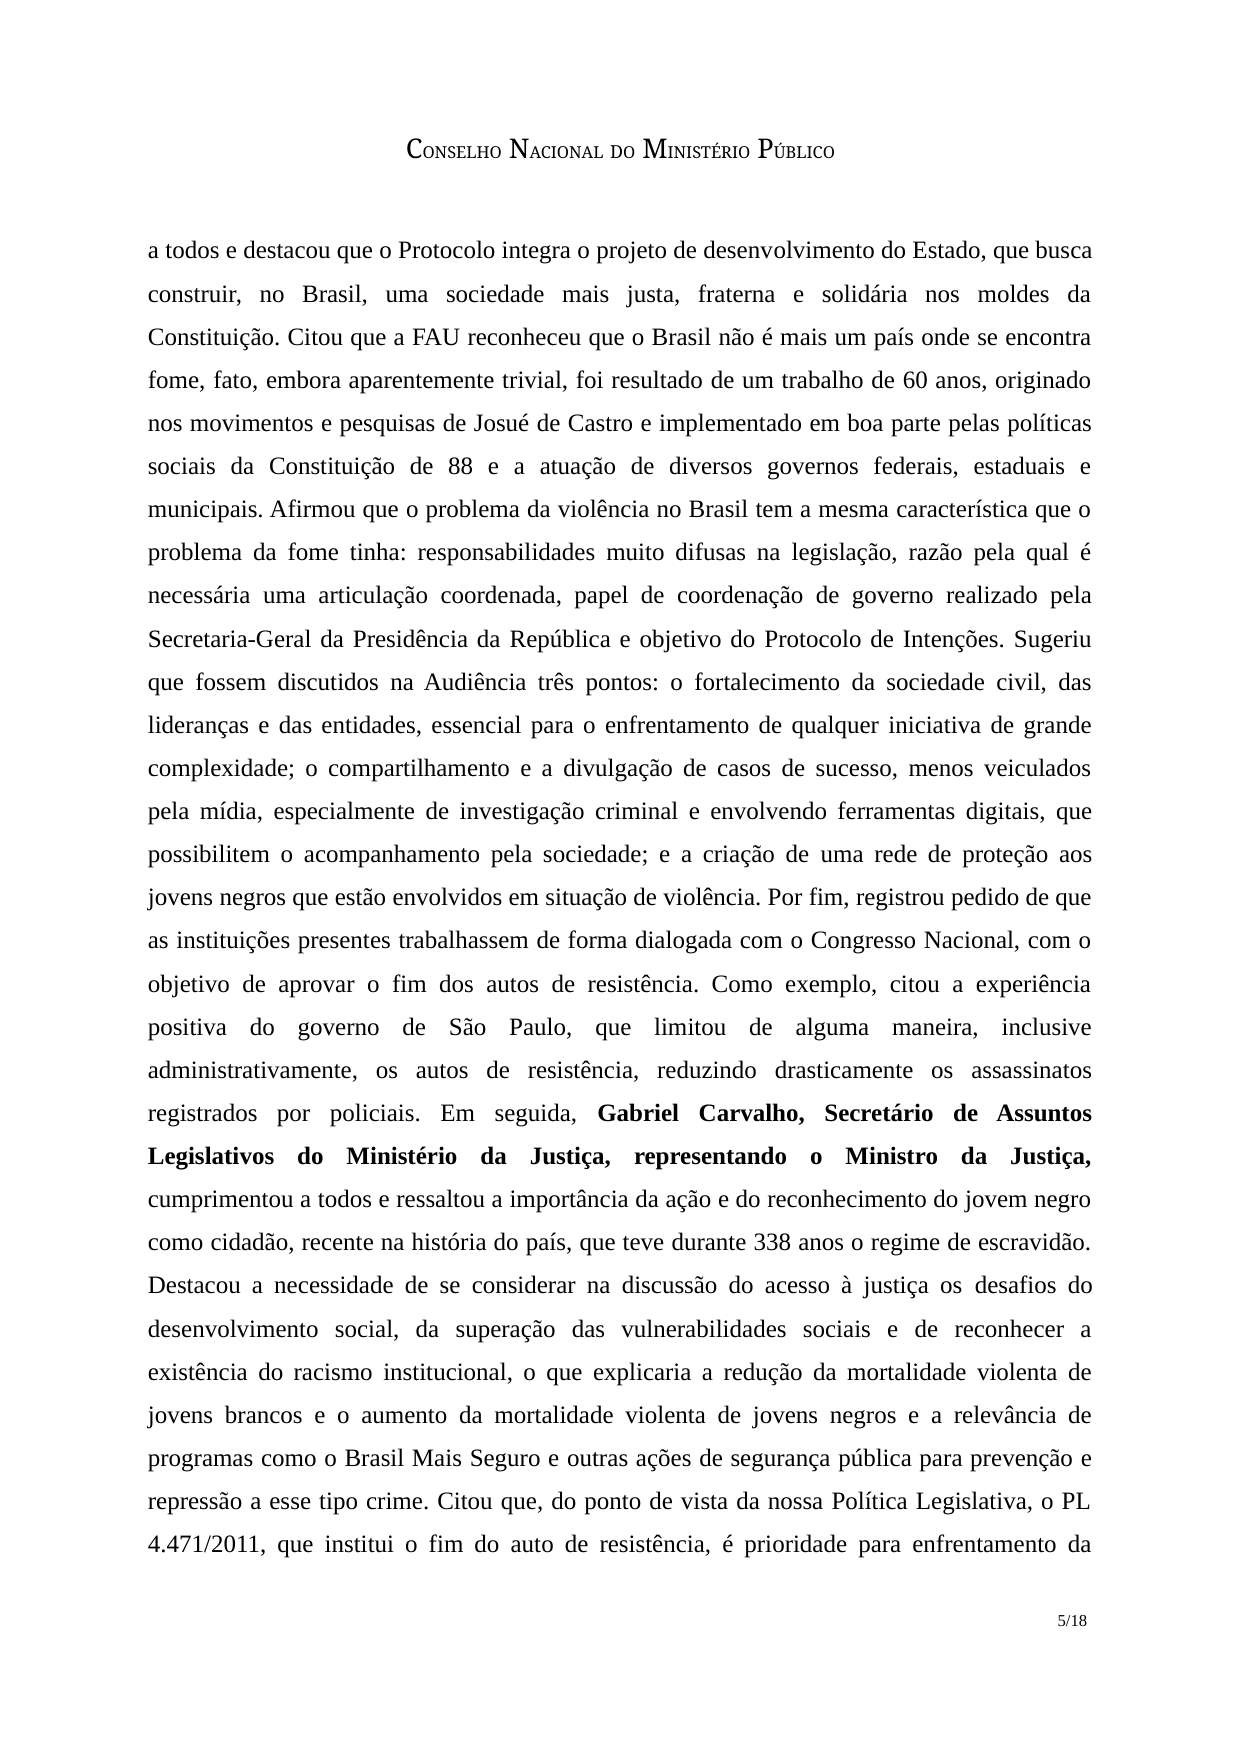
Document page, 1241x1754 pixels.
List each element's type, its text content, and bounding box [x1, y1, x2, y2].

text a todos e destacou que o Protocolo integra o projeto de desenvolvimento do Estado, que busca construir, no Brasil, uma sociedade mais justa, fraterna e solidária nos moldes da Constituição. Citou que a FAU reconheceu que o Brasil não é mais um país onde se encontra fome, fato, embora aparentemente trivial, foi resultado de um trabalho de 60 anos, originado nos movimentos e pesquisas de Josué de Castro e implementado em boa parte pelas políticas sociais da Constituição de 88 e a atuação de diversos governos federais, estaduais e municipais. Afirmou que o problema da violência no Brasil tem a mesma característica que o problema da fome tinha: responsabilidades muito difusas na legislação, razão pela qual é necessária uma articulação coordenada, papel de coordenação de governo realizado pela Secretaria-Geral da Presidência da República e objetivo do Protocolo de Intenções. Sugeriu que fossem discutidos na Audiência três pontos: o fortalecimento da sociedade civil, das lideranças e das entidades, essencial para o enfrentamento de qualquer iniciativa de grande complexidade; o compartilhamento e a divulgação de casos de sucesso, menos veiculados pela mídia, especialmente de investigação criminal e envolvendo ferramentas digitais, que possibilitem o acompanhamento pela sociedade; e a criação de uma rede de proteção aos jovens negros que estão envolvidos em situação de violência. Por fim, registrou pedido de que as instituições presentes trabalhassem de forma dialogada com o Congresso Nacional, com o objetivo de aprovar o fim dos autos de resistência. Como exemplo, citou a experiência positiva do governo de São Paulo, que limitou de alguma maneira, inclusive administrativamente, os autos de resistência, reduzindo drasticamente os assassinatos registrados por policiais. Em seguida, Gabriel Carvalho, Secretário de Assuntos Legislativos do Ministério da Justiça, representando o Ministro da Justiça, cumprimentou a todos e ressaltou a importância da ação e do reconhecimento do jovem negro como cidadão, recente na história do país, que teve durante 338 anos o regime de escravidão. Destacou a necessidade de se considerar na discussão do acesso à justiça os desafios do desenvolvimento social, da superação das vulnerabilidades sociais e de reconhecer a existência do racismo institucional, o que explicaria a redução da mortalidade violenta de jovens brancos e o aumento da mortalidade violenta de jovens negros e a relevância de programas como o Brasil Mais Seguro e outras ações de segurança pública para prevenção e repressão a esse tipo crime. Citou que, do ponto de vista da nossa Política Legislativa, o PL 4.471/2011, que institui o fim do auto de resistência, é prioridade para enfrentamento da [148, 236, 1093, 1558]
